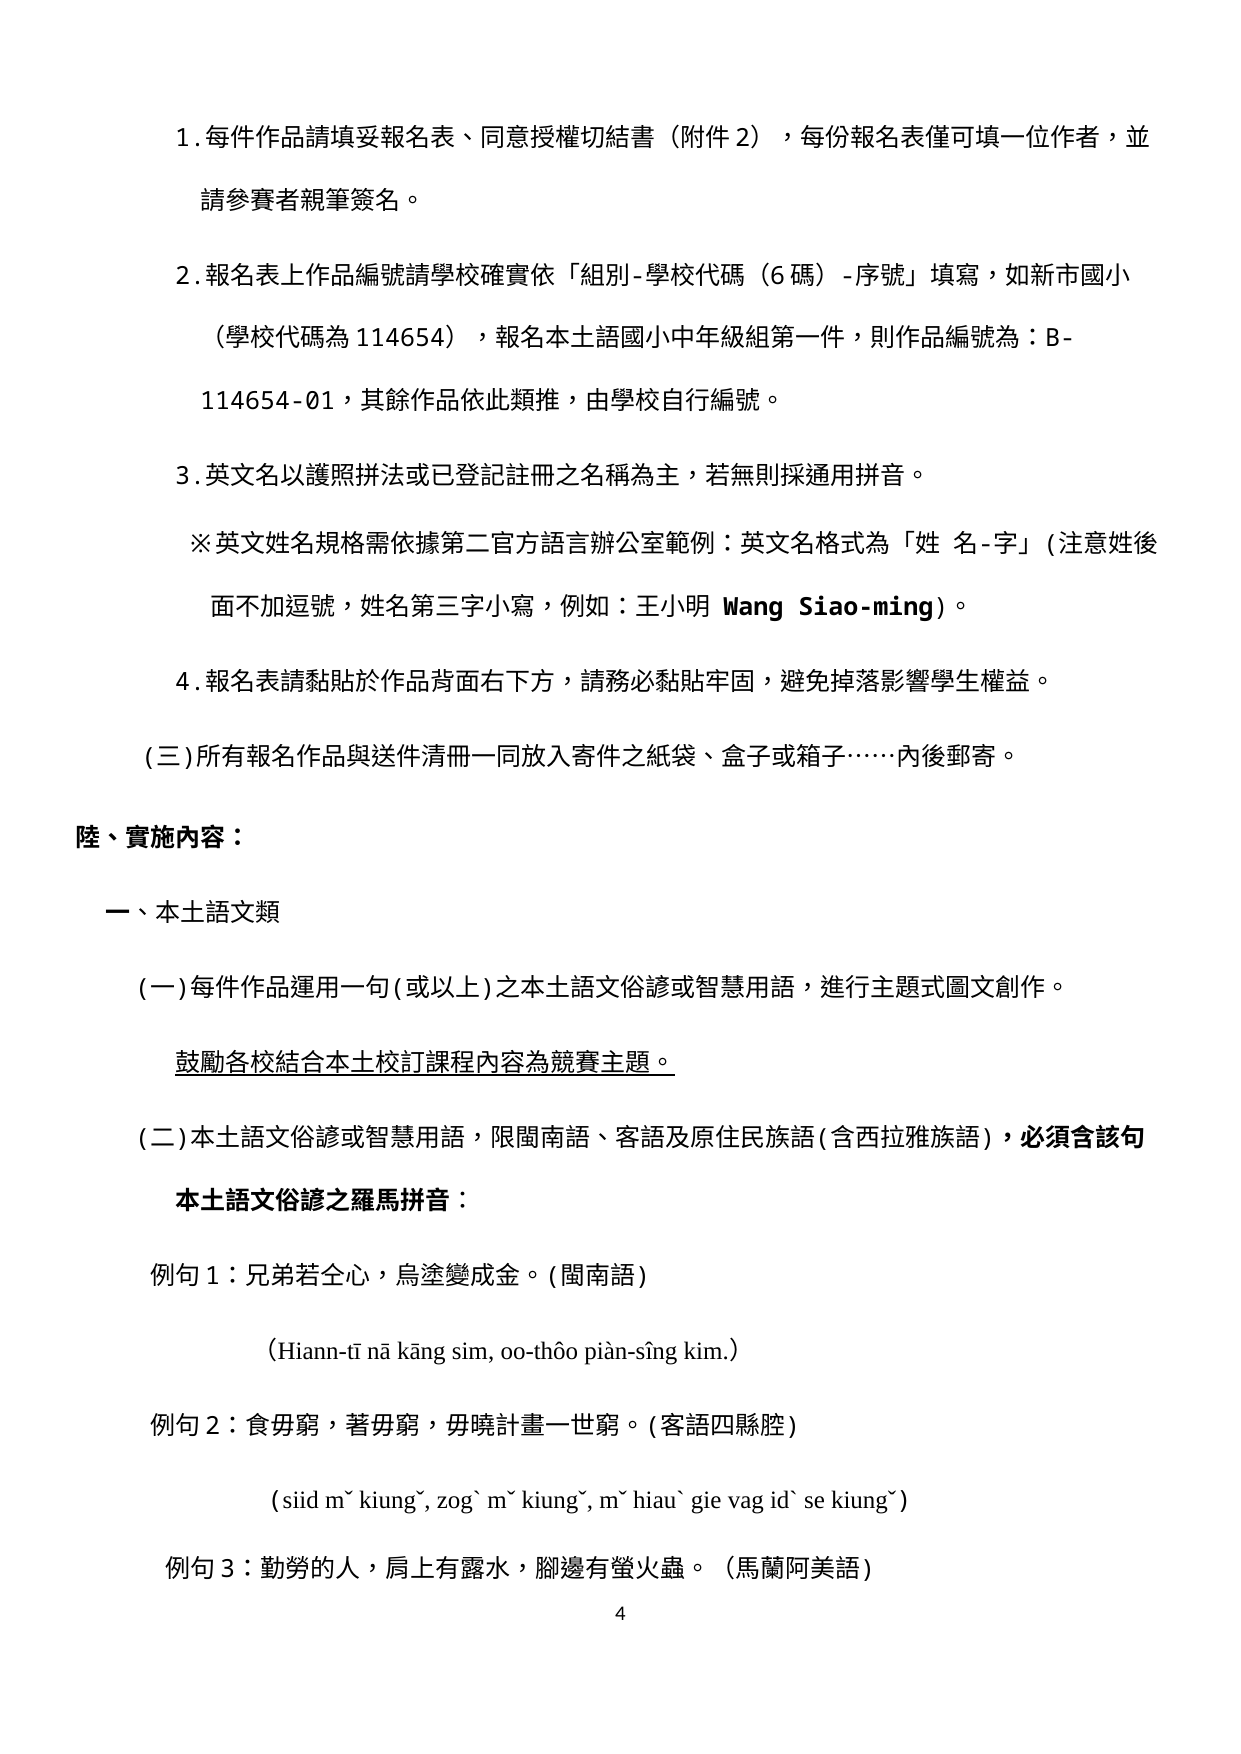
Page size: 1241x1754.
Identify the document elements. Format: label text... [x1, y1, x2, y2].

text 例句1：兄弟若仝心，烏塗變成金。(閩南語) [75, 1232, 1165, 1294]
text 例句2：食毋窮，著毋窮，毋曉計畫一世窮。(客語四縣腔) [75, 1382, 1165, 1444]
text 例句3：勤勞的人，肩上有露水，腳邊有螢火蟲。（馬蘭阿美語) [75, 1525, 1165, 1588]
text 4.報名表請黏貼於作品背面右下方，請務必黏貼牢固，避免掉落影響學生權益。 [75, 638, 1165, 700]
text ※英文姓名規格需依據第二官方語言辦公室範例：英文名格式為「姓 名-字」(注意姓後面不加逗號，姓名第三字小寫，例如：王小明 Wang Siao-ming)。 [186, 500, 1165, 625]
text 一、本土語文類 [75, 869, 1165, 932]
text 3.英文名以護照拼法或已登記註冊之名稱為主，若無則採通用拼音。 [175, 432, 1165, 494]
text 鼓勵各校結合本土校訂課程內容為競賽主題。 [87, 1019, 1165, 1082]
text 陸、實施內容： [75, 794, 1165, 857]
text (三)所有報名作品與送件清冊一同放入寄件之紙袋、盒子或箱子……內後郵寄。 [81, 713, 1165, 775]
text （Hiann-tī nā kāng sim, oo-thôo piàn-sîng kim.） [162, 1307, 1165, 1369]
text 2.報名表上作品編號請學校確實依「組別-學校代碼（6碼）-序號」填寫，如新市國小（學校代碼為114654），報名本土語國小中年級組第一件，則作品編號為：B-114654-01，其餘作品依此類推，由學校自行編號。 [175, 232, 1165, 419]
text 1.每件作品請填妥報名表、同意授權切結書（附件2），每份報名表僅可填一位作者，並請參賽者親筆簽名。 [175, 94, 1165, 219]
text (siid mˇ kiungˇ, zogˋ mˇ kiungˇ, mˇ hiauˋ gie vag idˋ se kiungˇ) [150, 1457, 1165, 1519]
text (一)每件作品運用一句(或以上)之本土語文俗諺或智慧用語，進行主題式圖文創作。 [75, 944, 1165, 1007]
text (二)本土語文俗諺或智慧用語，限閩南語、客語及原住民族語(含西拉雅族語)，必須含該句本土語文俗諺之羅馬拼音： [75, 1094, 1165, 1219]
